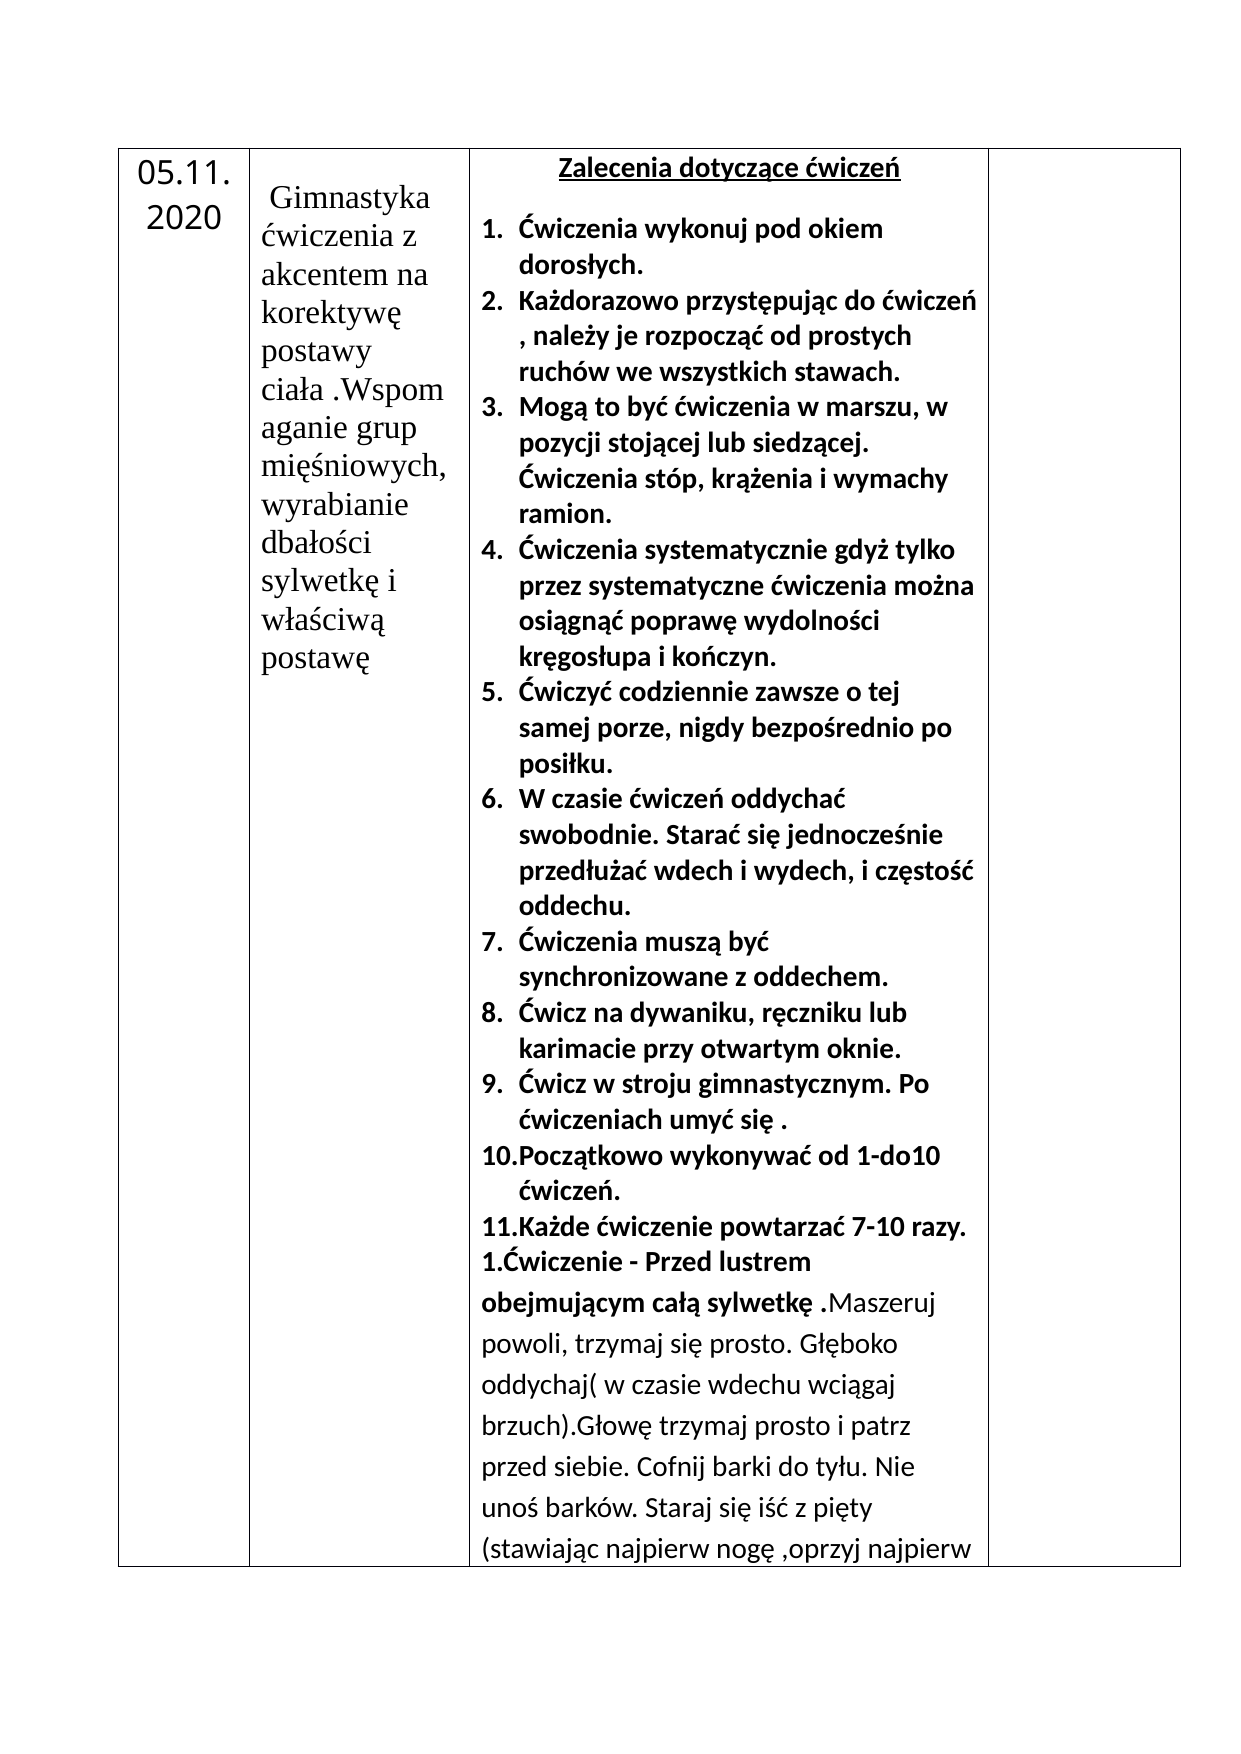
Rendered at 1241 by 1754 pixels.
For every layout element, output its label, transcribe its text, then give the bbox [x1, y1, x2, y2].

table_cell 05.11. 2020 [119, 149, 249, 1566]
table_cell Gimnastyka ćwiczenia z akcentem na korektywę postawy ciała .Wspomaganie grup mięśniowych, wyrabianie dbałości sylwetkę i właściwą postawę [250, 149, 469, 1566]
table_cell [989, 149, 1180, 1566]
table_cell Zalecenia dotyczące ćwiczeń Ćwiczenia wykonuj pod okiem dorosłych. Każdorazowo przystępując do ćwiczeń , należy je rozpocząć od prostych ruchów we wszystkich stawach. Mogą to być ćwiczenia w marszu, w pozycji stojącej lub siedzącej. Ćwiczenia stóp, krążenia i wymachy ramion. Ćwiczenia systematycznie gdyż tylko przez systematyczne ćwiczenia można osiągnąć poprawę wydolności kręgosłupa i kończyn. Ćwiczyć codziennie zawsze o tej samej porze, nigdy bezpośrednio po posiłku. W czasie ćwiczeń oddychać swobodnie. Starać się jednocześnie przedłużać wdech i wydech, i częstość oddechu. Ćwiczenia muszą być synchronizowane z oddechem. Ćwicz na dywaniku, ręczniku lub karimacie przy otwartym oknie. Ćwicz w stroju gimnastycznym. Po ćwiczeniach umyć się . Początkowo wykonywać od 1-do10 ćwiczeń. Każde ćwiczenie powtarzać 7-10 razy. 1.Ćwiczenie - Przed lustrem obejmującym całą sylwetkę .Maszeruj powoli, trzymaj się prosto. Głęboko oddychaj( w czasie wdechu wciągaj brzuch).Głowę trzymaj prosto i patrz przed siebie. Cofnij barki do tyłu. Nie unoś barków. Staraj się iść z pięty (stawiając najpierw nogę ,oprzyj najpierw [470, 149, 988, 1566]
